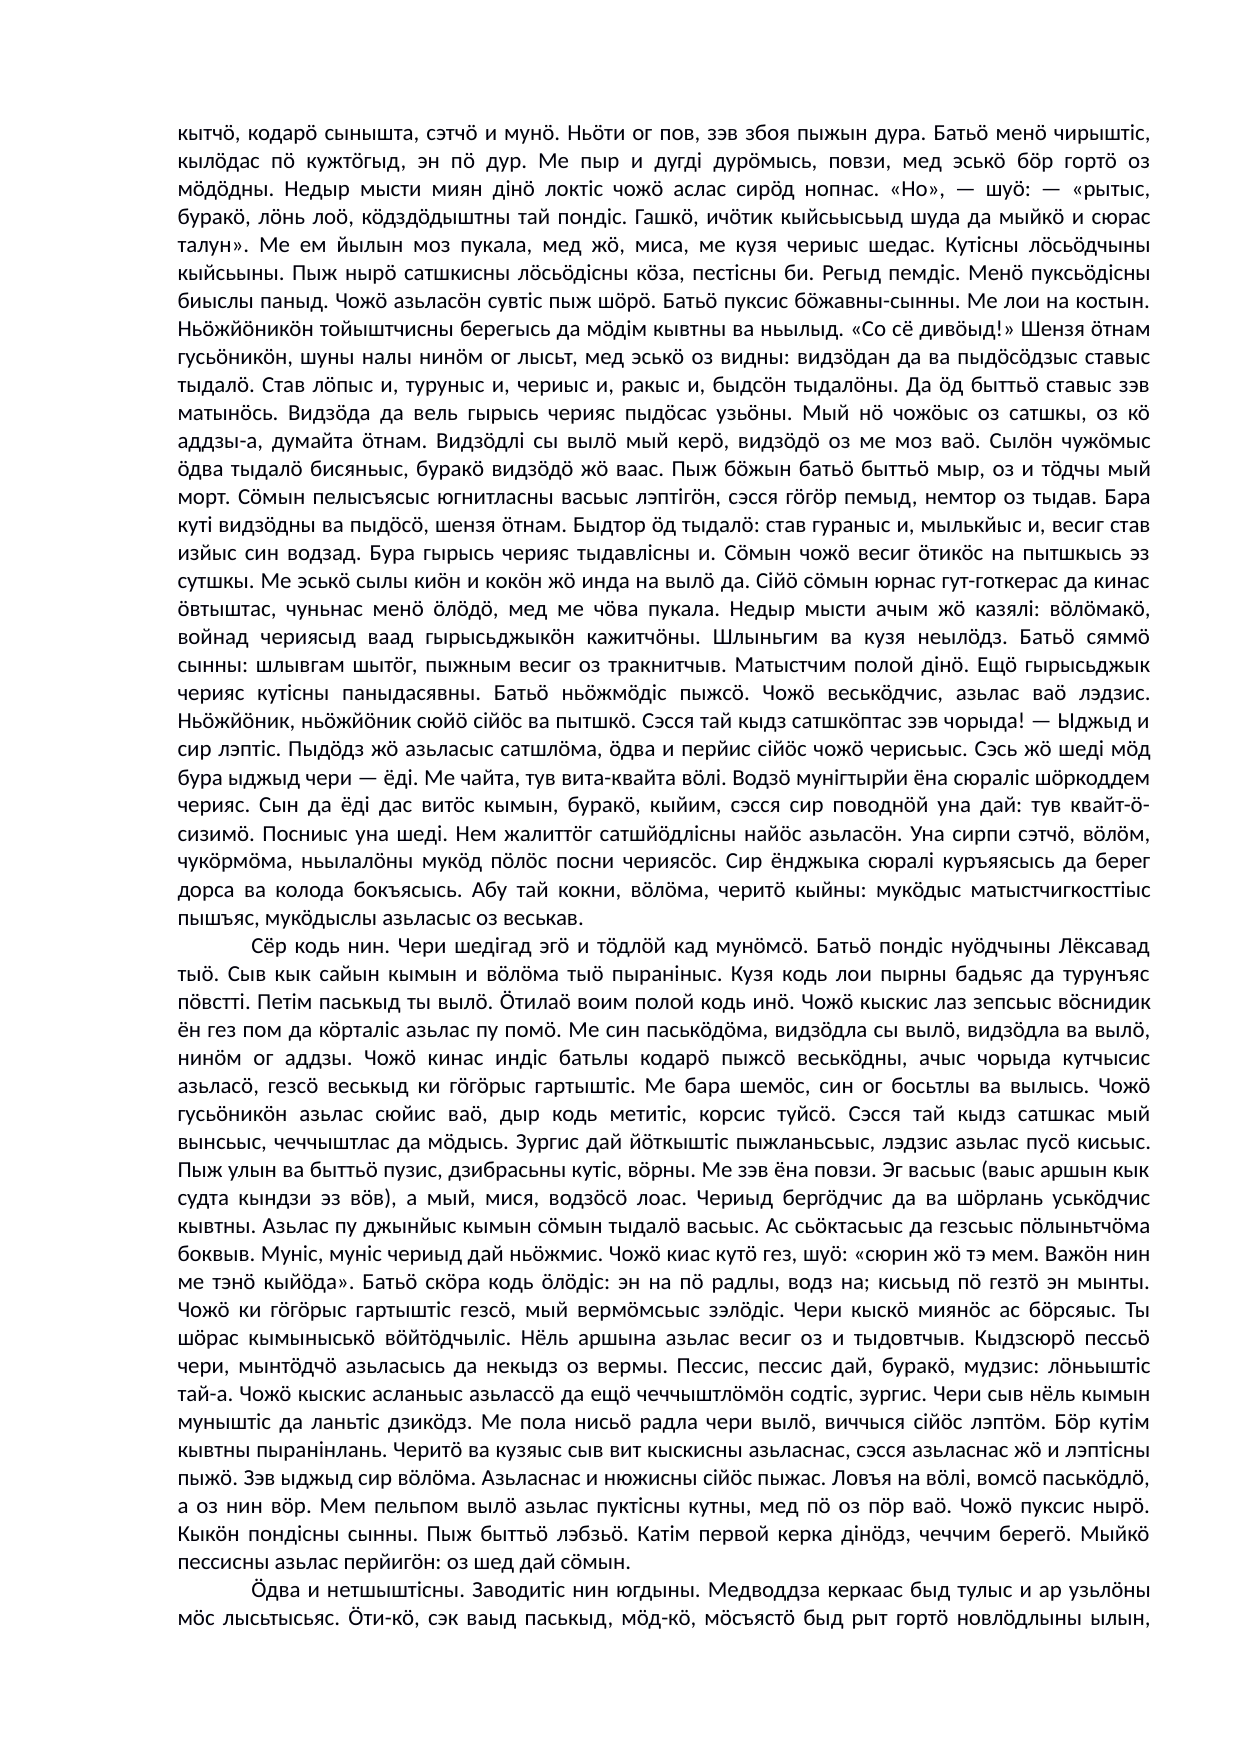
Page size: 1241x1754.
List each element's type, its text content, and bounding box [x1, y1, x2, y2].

text кытчӧ, кодарӧ сынышта, сэтчӧ и мунӧ. Ньӧти ог пов, зэв збоя пыжын дура. Батьӧ менӧ чирыштіс, кылӧдас пӧ кужтӧгыд, эн пӧ дур. Ме пыр и дугді дурӧмысь, повзи, мед эськӧ бӧр гортӧ оз мӧдӧдны. Недыр мысти миян дінӧ локтіс чожӧ аслас сирӧд нопнас. «Но», — шуӧ: — «рытыс, буракӧ, лӧнь лоӧ, кӧдздӧдыштны тай пондіс. Гашкӧ, ичӧтик кыйсьысьыд шуда да мыйкӧ и сюрас талун». Ме ем йылын моз пукала, мед жӧ, миса, ме кузя чериыс шедас. Кутісны лӧсьӧдчыны кыйсьыны. Пыж нырӧ сатшкисны лӧсьӧдісны кӧза, пестісны би. Регыд пемдіс. Менӧ пуксьӧдісны биыслы паныд. Чожӧ азьласӧн сувтіс пыж шӧрӧ. Батьӧ пуксис бӧжавны-сынны. Ме лои на костын. Ньӧжйӧникӧн тойыштчисны берегысь да мӧдім кывтны ва ньылыд. «Со сё дивӧыд!» Шензя ӧтнам гусьӧникӧн, шуны налы нинӧм ог лысьт, мед эськӧ оз видны: видзӧдан да ва пыдӧсӧдзыс ставыс тыдалӧ. Став лӧпыс и, туруныс и, чериыс и, ракыс и, быдсӧн тыдалӧны. Да ӧд быттьӧ ставыс зэв матынӧсь. Видзӧда да вель гырысь черияс пыдӧсас узьӧны. Мый нӧ чожӧыс оз сатшкы, оз кӧ аддзы-а, думайта ӧтнам. Видзӧдлі сы вылӧ мый керӧ, видзӧдӧ оз ме моз ваӧ. Сылӧн чужӧмыс ӧдва тыдалӧ бисяньыс, буракӧ видзӧдӧ жӧ ваас. Пыж бӧжын батьӧ быттьӧ мыр, оз и тӧдчы мый морт. Сӧмын пелысъясыс югнитласны васьыс лэптігӧн, сэсся гӧгӧр пемыд, немтор оз тыдав. Бара куті видзӧдны ва пыдӧсӧ, шензя ӧтнам. Быдтор ӧд тыдалӧ: став гураныс и, мылькйыс и, весиг став изйыс син водзад. Бура гырысь черияс тыдавлісны и. Сӧмын чожӧ весиг ӧтикӧс на пытшкысь эз сутшкы. Ме эськӧ сылы киӧн и кокӧн жӧ инда на вылӧ да. Сійӧ сӧмын юрнас гут-готкерас да кинас ӧвтыштас, чуньнас менӧ ӧлӧдӧ, мед ме чӧва пукала. Недыр мысти ачым жӧ казялі: вӧлӧмакӧ, войнад чериясыд ваад гырысьджыкӧн кажитчӧны. Шлыньгим ва кузя неылӧдз. Батьӧ сяммӧ сынны: шлывгам шытӧг, пыжным весиг оз тракнитчыв. Матыстчим полой дінӧ. Ещӧ гырысьджык черияс кутісны паныдасявны. Батьӧ ньӧжмӧдіс пыжсӧ. Чожӧ веськӧдчис, азьлас ваӧ лэдзис. Ньӧжйӧник, ньӧжйӧник сюйӧ сійӧс ва пытшкӧ. Сэсся тай кыдз сатшкӧптас зэв чорыда! — Ыджыд и сир лэптіс. Пыдӧдз жӧ азьласыс сатшлӧма, ӧдва и перйис сійӧс чожӧ черисьыс. Сэсь жӧ шеді мӧд бура ыджыд чери — ёді. Ме чайта, тув вита-квайта вӧлі. Водзӧ мунігтырйи ёна сюраліс шӧркоддем черияс. Сын да ёді дас витӧс кымын, буракӧ, кыйим, сэсся сир поводнӧй уна дай: тув квайт-ӧ-сизимӧ. Посниыс уна шеді. Нем жалиттӧг сатшйӧдлісны найӧс азьласӧн. Уна сирпи сэтчӧ, вӧлӧм, чукӧрмӧма, ньылалӧны мукӧд пӧлӧс посни чериясӧс. Сир ёнджыка сюралі куръяясысь да берег дорса ва колода бокъясысь. Абу тай кокни, вӧлӧма, черитӧ кыйны: мукӧдыс матыстчигкосттіыс пышъяс, мукӧдыслы азьласыс оз веськав. [177, 118, 1152, 931]
text Ӧдва и нетшыштісны. Заводитіс нин югдыны. Медводдза керкаас быд тулыс и ар узьлӧны мӧс лысьтысьяс. Ӧти-кӧ, сэк ваыд паськыд, мӧд-кӧ, мӧсъястӧ быд рыт гортӧ новлӧдлыны ылын, [177, 1575, 1152, 1631]
text Сёр кодь нин. Чери шедігад эгӧ и тӧдлӧй кад мунӧмсӧ. Батьӧ пондіс нуӧдчыны Лёксавад тыӧ. Сыв кык сайын кымын и вӧлӧма тыӧ пыраніныс. Кузя кодь лои пырны бадьяс да турунъяс пӧвстті. Петім паськыд ты вылӧ. Ӧтилаӧ воим полой кодь инӧ. Чожӧ кыскис лаз зепсьыс вӧснидик ён гез пом да кӧрталіс азьлас пу помӧ. Ме син паськӧдӧма, видзӧдла сы вылӧ, видзӧдла ва вылӧ, нинӧм ог аддзы. Чожӧ кинас индіс батьлы кодарӧ пыжсӧ веськӧдны, ачыс чорыда кутчысис азьласӧ, гезсӧ веськыд ки гӧгӧрыс гартыштіс. Ме бара шемӧс, син ог босьтлы ва вылысь. Чожӧ гусьӧникӧн азьлас сюйис ваӧ, дыр кодь метитіс, корсис туйсӧ. Сэсся тай кыдз сатшкас мый вынсьыс, чеччыштлас да мӧдысь. Зургис дай йӧткыштіс пыжланьсьыс, лэдзис азьлас пусӧ кисьыс. Пыж улын ва быттьӧ пузис, дзибрасьны кутіс, вӧрны. Ме зэв ёна повзи. Эг васьыс (ваыс аршын кык судта кындзи эз вӧв), а мый, мися, водзӧсӧ лоас. Чериыд бергӧдчис да ва шӧрлань уськӧдчис кывтны. Азьлас пу джынйыс кымын сӧмын тыдалӧ васьыс. Ас сьӧктасьыс да гезсьыс пӧлыньтчӧма боквыв. Муніс, муніс чериыд дай ньӧжмис. Чожӧ киас кутӧ гез, шуӧ: «сюрин жӧ тэ мем. Важӧн нин ме тэнӧ кыйӧда». Батьӧ скӧра кодь ӧлӧдіс: эн на пӧ радлы, водз на; кисьыд пӧ гезтӧ эн мынты. Чожӧ ки гӧгӧрыс гартыштіс гезсӧ, мый вермӧмсьыс зэлӧдіс. Чери кыскӧ миянӧс ас бӧрсяыс. Ты шӧрас кымыныськӧ вӧйтӧдчыліс. Нёль аршына азьлас весиг оз и тыдовтчыв. Кыдзсюрӧ пессьӧ чери, мынтӧдчӧ азьласысь да некыдз оз вермы. Пессис, пессис дай, буракӧ, мудзис: лӧньыштіс тай-а. Чожӧ кыскис асланьыс азьлассӧ да ещӧ чеччыштлӧмӧн содтіс, зургис. Чери сыв нёль кымын муныштіс да ланьтіс дзикӧдз. Ме пола нисьӧ радла чери вылӧ, виччыся сійӧс лэптӧм. Бӧр кутім кывтны пыранінлань. Черитӧ ва кузяыс сыв вит кыскисны азьласнас, сэсся азьласнас жӧ и лэптісны пыжӧ. Зэв ыджыд сир вӧлӧма. Азьласнас и нюжисны сійӧс пыжас. Ловъя на вӧлі, вомсӧ паськӧдлӧ, а оз нин вӧр. Мем пельпом вылӧ азьлас пуктісны кутны, мед пӧ оз пӧр ваӧ. Чожӧ пуксис нырӧ. Кыкӧн пондісны сынны. Пыж быттьӧ лэбзьӧ. Катім первой керка дінӧдз, чеччим берегӧ. Мыйкӧ пессисны азьлас перйигӧн: оз шед дай сӧмын. [177, 931, 1152, 1575]
